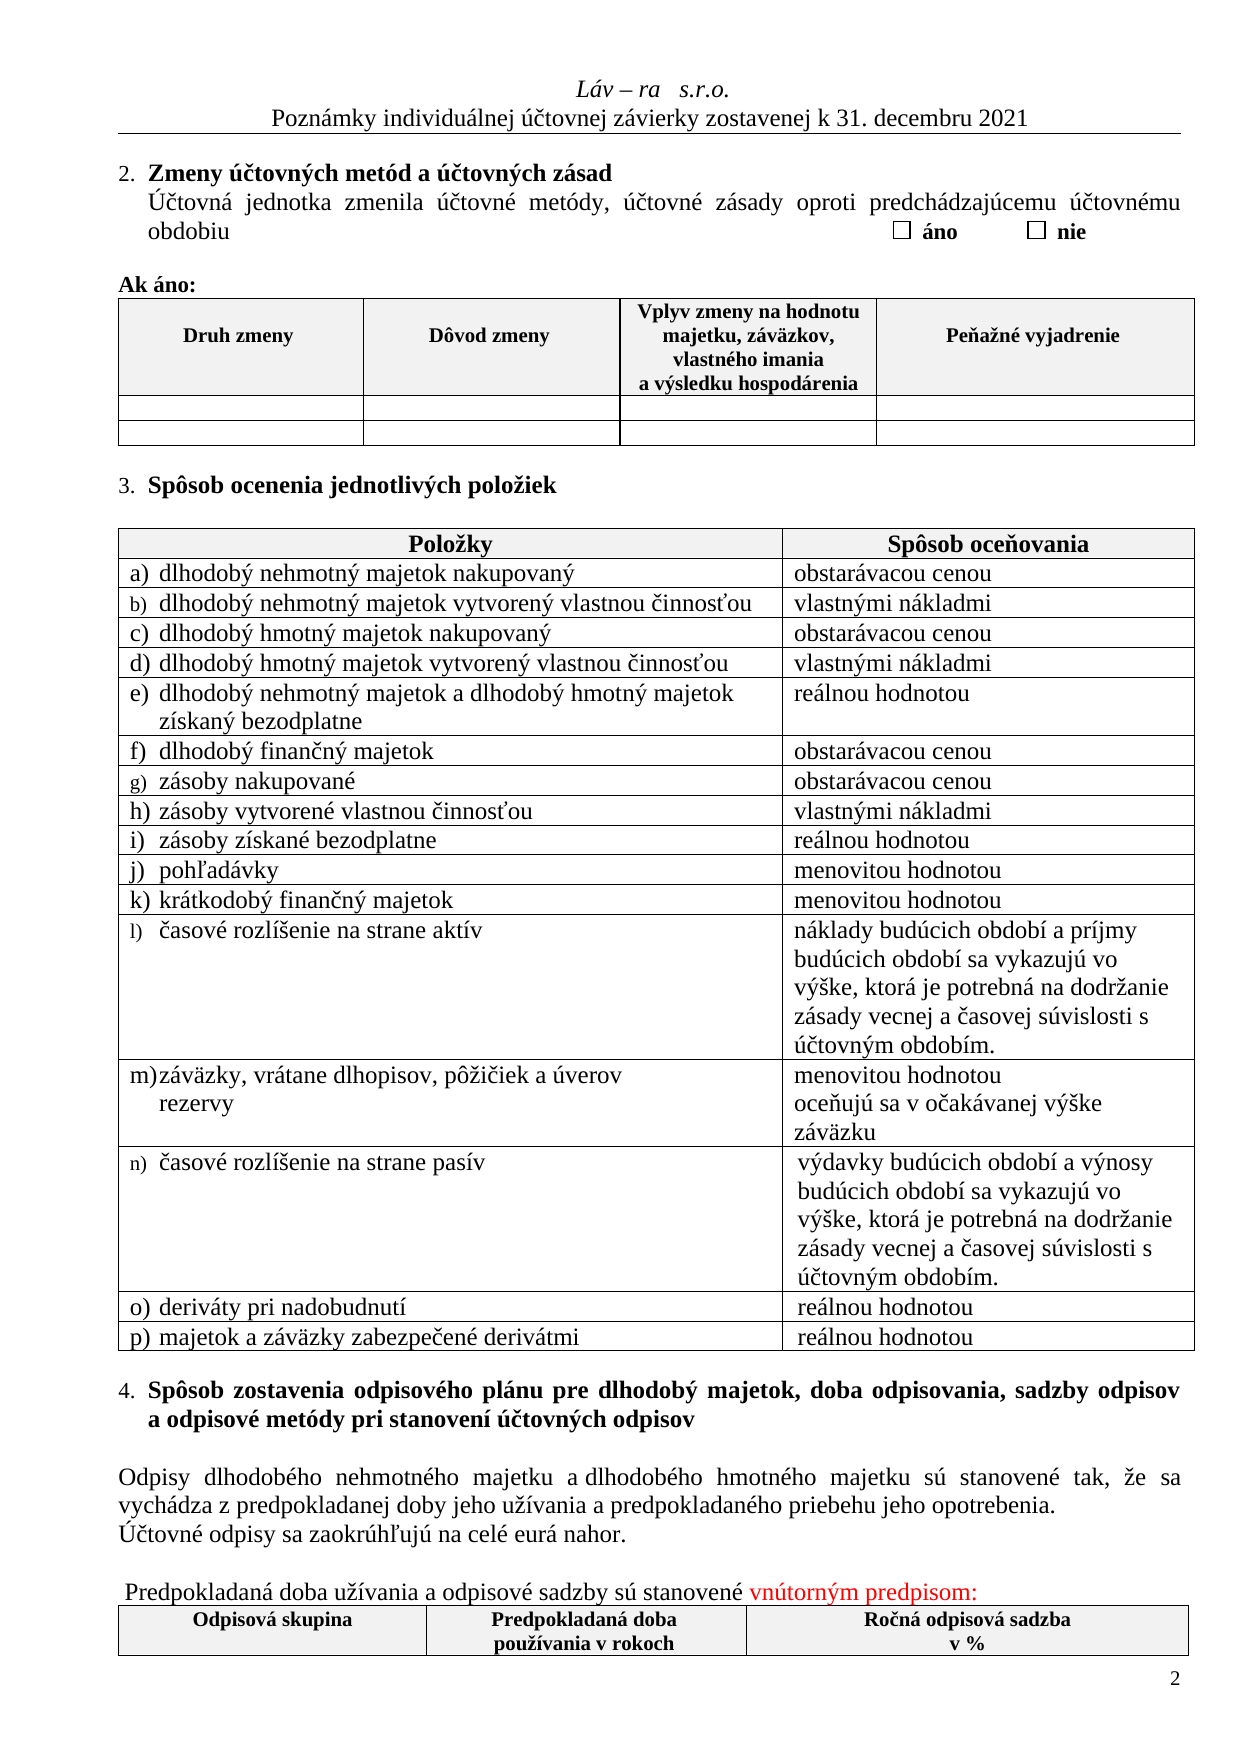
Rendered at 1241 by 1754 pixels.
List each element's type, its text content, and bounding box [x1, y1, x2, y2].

table_header Položky [119, 529, 782, 557]
table_header Druh zmeny [119, 299, 363, 395]
table_cell reálnou hodnotou [783, 1322, 1194, 1350]
table_cell vlastnými nákladmi [783, 796, 1194, 824]
table_header Dôvod zmeny [364, 299, 619, 395]
table_cell reálnou hodnotou [783, 1292, 1194, 1321]
table_header Peňažné vyjadrenie [877, 299, 1194, 395]
table_cell dlhodobý hmotný majetok nakupovaný [119, 618, 782, 647]
table_cell obstarávacou cenou [783, 559, 1194, 587]
table_cell dlhodobý nehmotný majetok nakupovaný [119, 559, 782, 587]
table_cell dlhodobý nehmotný majetok vytvorený vlastnou činnosťou [119, 588, 782, 617]
table_cell reálnou hodnotou [783, 826, 1194, 854]
table_cell reálnou hodnotou [783, 678, 1194, 735]
table_header Ročná odpisová sadzba v % [747, 1606, 1188, 1654]
text Predpokladaná doba užívania a odpisové sadzby sú stanovené vnútorným predpisom: [118, 1577, 1181, 1605]
table_cell menovitou hodnotou oceňujú sa v očakávanej výške záväzku [783, 1060, 1194, 1146]
table_cell obstarávacou cenou [783, 766, 1194, 795]
list Zmeny účtovných metód a účtovných zásad [118, 158, 1181, 187]
table_cell vlastnými nákladmi [783, 588, 1194, 617]
table_cell časové rozlíšenie na strane pasív [119, 1147, 782, 1291]
table_cell časové rozlíšenie na strane aktív [119, 915, 782, 1059]
table_cell krátkodobý finančný majetok [119, 885, 782, 914]
table_cell dlhodobý finančný majetok [119, 736, 782, 765]
table_cell zásoby získané bezodplatne [119, 826, 782, 854]
list Spôsob zostavenia odpisového plánu pre dlhodobý majetok, doba odpisovania, sadzby odpisov a odpisové metódy pri stanovení účtovných odpisov [118, 1375, 1181, 1433]
table_cell výdavky budúcich období a výnosy budúcich období sa vykazujú vo výške, ktorá je potrebná na dodržanie zásady vecnej a časovej súvislosti s účtovným obdobím. [783, 1147, 1194, 1291]
table_header Predpokladaná doba používania v rokoch [427, 1606, 746, 1654]
table_cell záväzky, vrátane dlhopisov, pôžičiek a úverov rezervy [119, 1060, 782, 1146]
table_cell obstarávacou cenou [783, 736, 1194, 765]
table_cell dlhodobý hmotný majetok vytvorený vlastnou činnosťou [119, 648, 782, 677]
table_cell [119, 396, 363, 420]
text Účtovné odpisy sa zaokrúhľujú na celé eurá nahor. [118, 1519, 1181, 1548]
table_cell [119, 421, 363, 445]
table_cell vlastnými nákladmi [783, 648, 1194, 677]
table_cell majetok a záväzky zabezpečené derivátmi [119, 1322, 782, 1350]
list Spôsob ocenenia jednotlivých položiek [118, 470, 1181, 499]
table_cell menovitou hodnotou [783, 885, 1194, 914]
table_cell [621, 396, 876, 420]
table_header Spôsob oceňovania [783, 529, 1194, 557]
table_cell menovitou hodnotou [783, 855, 1194, 884]
table_cell náklady budúcich období a príjmy budúcich období sa vykazujú vo výške, ktorá je potrebná na dodržanie zásady vecnej a časovej súvislosti s účtovným obdobím. [783, 915, 1194, 1059]
table_cell zásoby vytvorené vlastnou činnosťou [119, 796, 782, 824]
table_cell zásoby nakupované [119, 766, 782, 795]
table_cell [364, 421, 619, 445]
table_cell obstarávacou cenou [783, 618, 1194, 647]
table_cell [877, 421, 1194, 445]
table_cell deriváty pri nadobudnutí [119, 1292, 782, 1321]
table_header Odpisová skupina [119, 1606, 426, 1654]
text Odpisy dlhodobého nehmotného majetku a dlhodobého hmotného majetku sú stanovené tak, že sa vychádza z predpokladanej doby jeho užívania a predpokladaného priebehu jeho opotrebenia. [118, 1462, 1181, 1519]
table_cell [877, 396, 1194, 420]
table_cell pohľadávky [119, 855, 782, 884]
table_cell [364, 396, 619, 420]
table_cell dlhodobý nehmotný majetok a dlhodobý hmotný majetok získaný bezodplatne [119, 678, 782, 735]
text Ak áno: [118, 271, 1181, 297]
text Účtovná jednotka zmenila účtovné metódy, účtovné zásady oproti predchádzajúcemu účtovnému obdobiu áno nie [148, 187, 1181, 245]
table_cell [621, 421, 876, 445]
table_header Vplyv zmeny na hodnotu majetku, záväzkov, vlastného imania a výsledku hospodárenia [621, 299, 876, 395]
